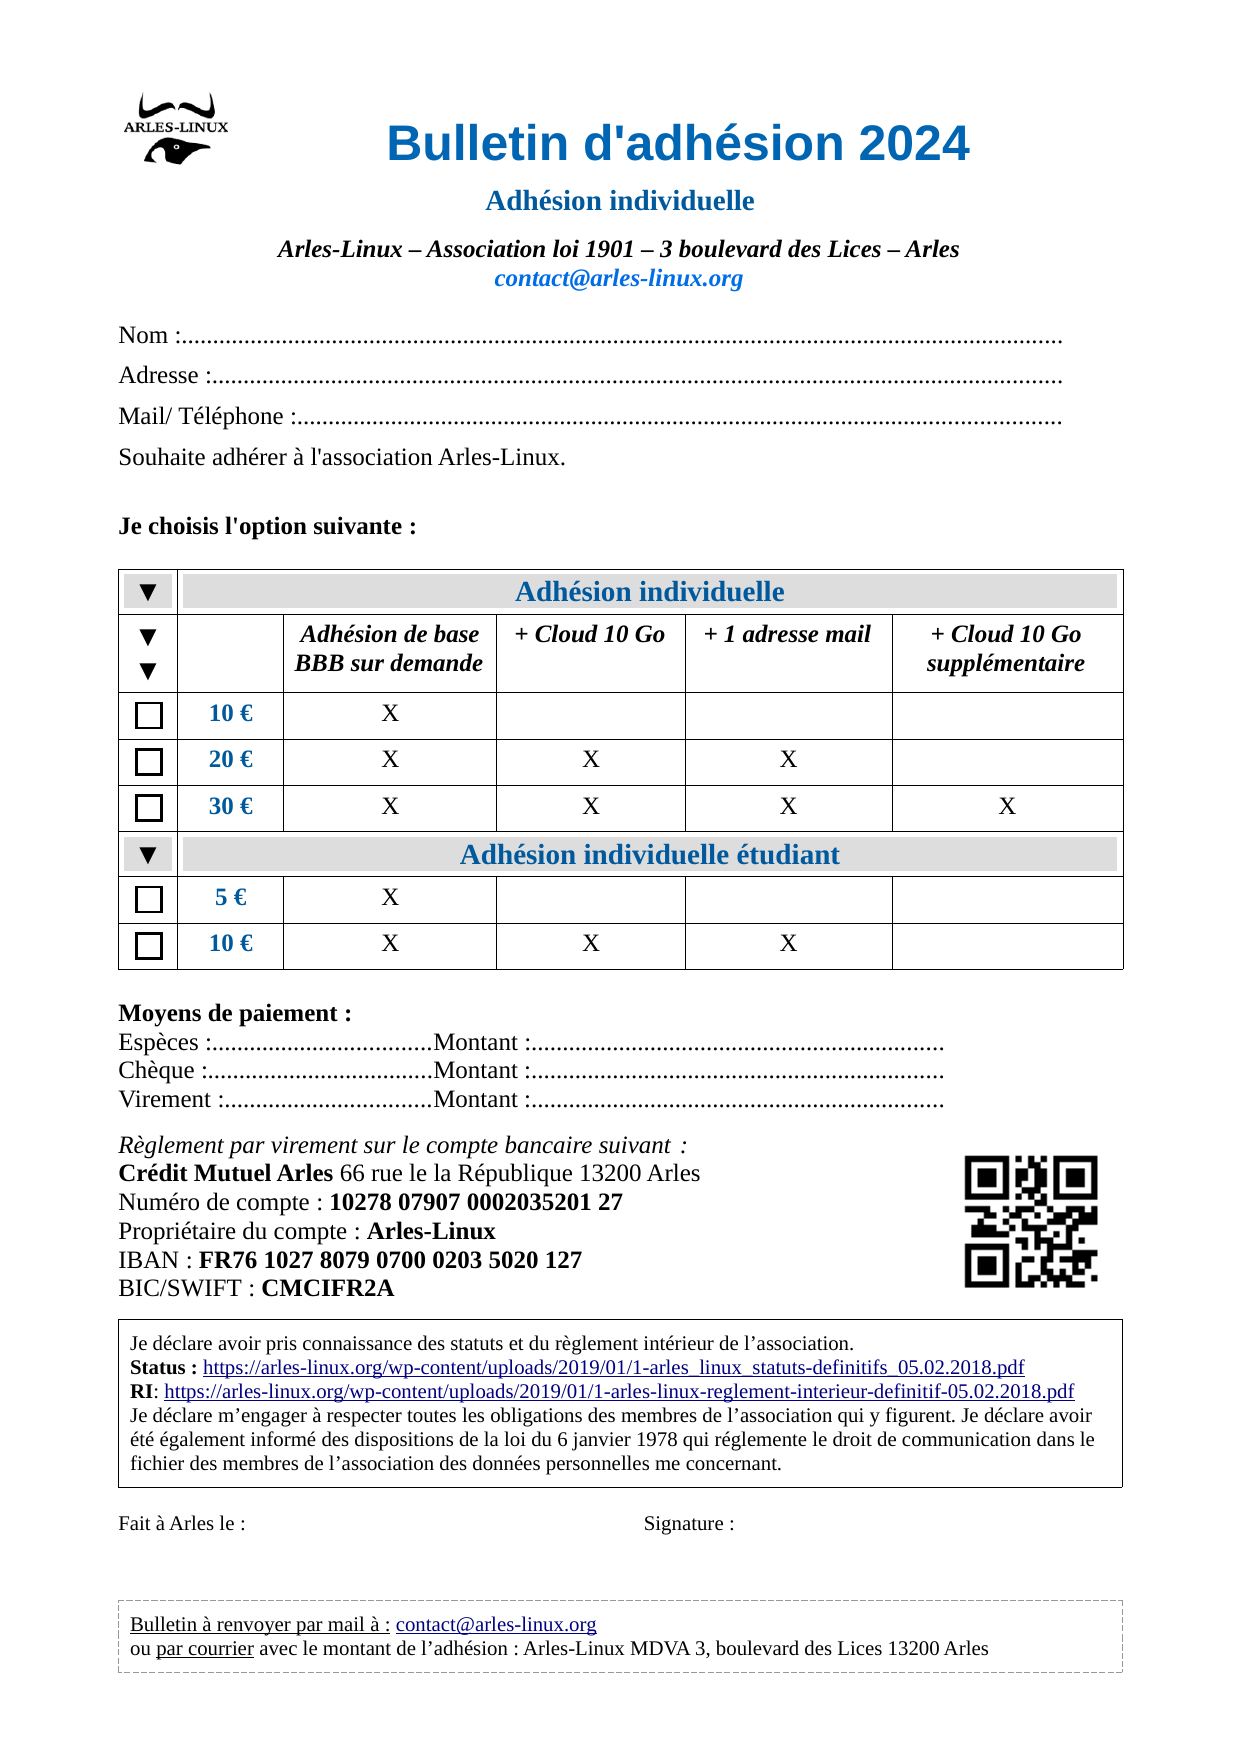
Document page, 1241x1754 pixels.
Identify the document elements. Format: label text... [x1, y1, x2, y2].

table_header Adhésion individuelle [178, 570, 1123, 613]
table_cell ▼ [119, 832, 177, 876]
text Adresse : [118, 361, 1122, 389]
text IBAN : FR76 1027 8079 0700 0203 5020 127 [118, 1245, 940, 1273]
table_cell Adhésion individuelle étudiant [178, 832, 1123, 876]
table_cell X [284, 924, 496, 969]
table_cell 10 € [178, 693, 283, 738]
table_cell Adhésion de base BBB sur demande [284, 615, 496, 692]
text Crédit Mutuel Arles 66 rue le la République 13200 Arles [118, 1158, 940, 1187]
title Bulletin d'adhésion 2024 [118, 113, 1122, 171]
table_cell [497, 693, 685, 738]
table_cell [178, 615, 283, 692]
text Arles-Linux – Association loi 1901 – 3 boulevard des Lices – Arles [118, 234, 1122, 263]
table_cell [893, 924, 1123, 969]
table_cell [119, 924, 177, 969]
text Propriétaire du compte : Arles-Linux [118, 1216, 940, 1245]
text Chèque : Montant : [118, 1055, 1122, 1084]
table_cell 5 € [178, 877, 283, 923]
text Espèces : Montant : [118, 1027, 1122, 1055]
table_cell X [497, 740, 685, 785]
text Souhaite adhérer à l'association Arles-Linux. [118, 442, 1122, 470]
text Status : https://arles-linux.org/wp-content/uploads/2019/01/1-arles_linux_statuts-definitifs_05.02.2018.pdf [119, 1343, 1122, 1367]
table_cell 30 € [178, 786, 283, 831]
text Je déclare avoir pris connaissance des statuts et du règlement intérieur de l’association. [119, 1320, 1122, 1343]
table_cell X [497, 924, 685, 969]
text Moyens de paiement : [118, 998, 1122, 1027]
table_cell 10 € [178, 924, 283, 969]
table_cell [497, 877, 685, 923]
text RI: https://arles-linux.org/wp-content/uploads/2019/01/1-arles-linux-reglement-interieur-definitif-05.02.2018.pdf [501, 1367, 999, 1376]
table_cell [119, 786, 177, 831]
text Bulletin à renvoyer par mail à : contact@arles-linux.org [118, 1600, 1122, 1624]
table_cell X [284, 786, 496, 831]
text Je choisis l'option suivante : [118, 511, 1122, 540]
text Je déclare m’engager à respecter toutes les obligations des membres de l’association qui y figurent. Je déclare avoir été également informé des dispositions de la loi du 6 janvier 1978 qui réglemente le droit de communication dans le fichier des membres de l’association des données personnelles me concernant. [119, 1391, 1122, 1487]
table_cell 20 € [178, 740, 283, 785]
picture [118, 88, 234, 168]
table_cell X [284, 740, 496, 785]
text BIC/SWIFT : CMCIFR2A [118, 1273, 940, 1302]
table_header ▼ [119, 570, 177, 613]
text contact@arles-linux.org [118, 263, 1122, 291]
picture [940, 1131, 1123, 1313]
table_cell X [497, 786, 685, 831]
text RI: https://arles-linux.org/wp-content/uploads/2019/01/1-arles-linux-reglement-interieur-definitif-05.02.2018.pdf [119, 1367, 1122, 1391]
table_cell [119, 877, 177, 923]
text ou par courrier avec le montant de l’adhésion : Arles-Linux MDVA 3, boulevard des Lices 13200 Arles [118, 1624, 1122, 1672]
table_cell X [686, 740, 892, 785]
table_cell [686, 877, 892, 923]
text Numéro de compte : 10278 07907 0002035201 27 [118, 1187, 940, 1216]
table_cell + Cloud 10 Go supplémentaire [893, 615, 1123, 692]
table_cell + 1 adresse mail [686, 615, 892, 692]
table_cell [119, 740, 177, 785]
text Virement : Montant : [118, 1084, 1122, 1113]
table_cell [119, 693, 177, 738]
table_cell X [893, 786, 1123, 831]
table_cell [893, 877, 1123, 923]
table_cell [686, 693, 892, 738]
table_cell X [284, 693, 496, 738]
table_cell X [686, 924, 892, 969]
text Adhésion individuelle [118, 183, 1122, 217]
text Fait à Arles le : Signature : [118, 1511, 1122, 1535]
text Mail/ Téléphone : [118, 401, 1122, 430]
text Nom : [118, 320, 1122, 349]
table_cell [893, 740, 1123, 785]
table_cell [893, 693, 1123, 738]
table_cell X [284, 877, 496, 923]
table_cell X [686, 786, 892, 831]
table_cell ▼▼ [119, 615, 177, 692]
text Règlement par virement sur le compte bancaire suivant : [118, 1130, 1122, 1158]
table_cell + Cloud 10 Go [497, 615, 685, 692]
